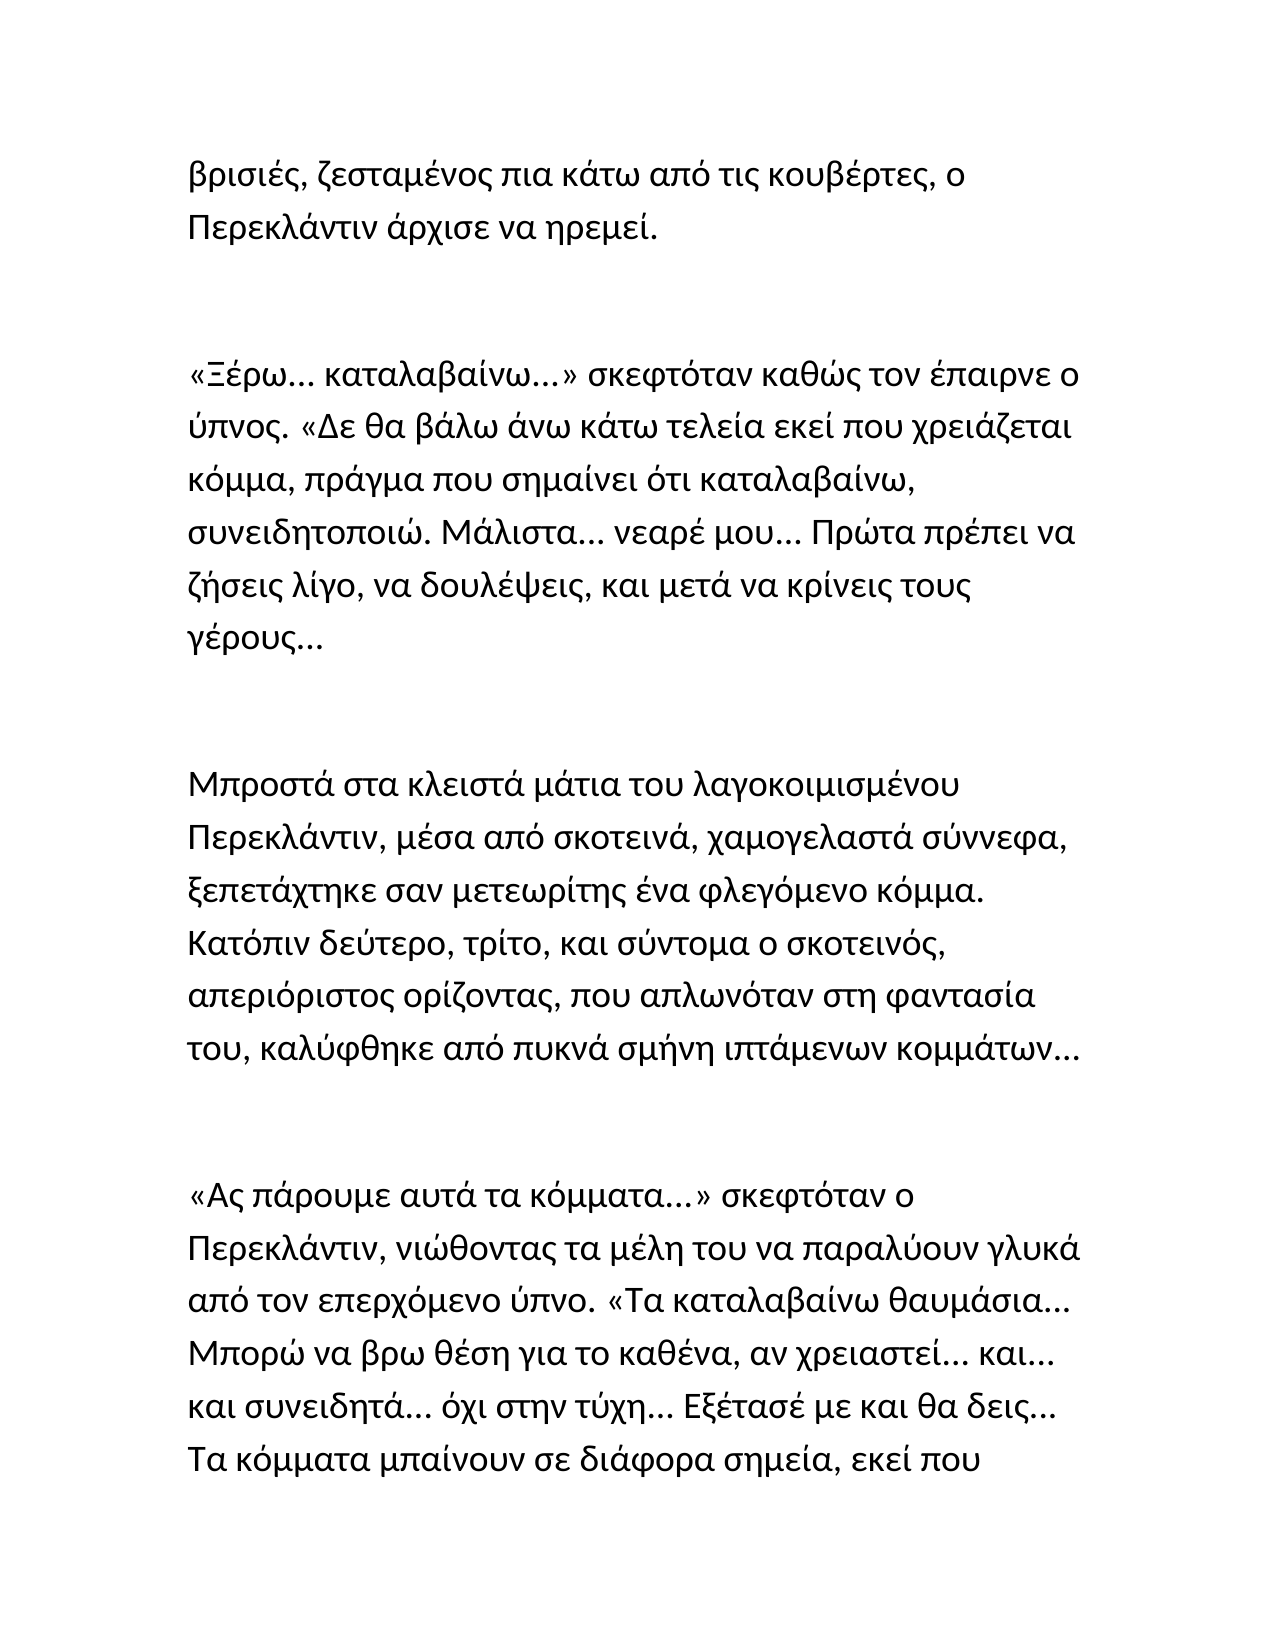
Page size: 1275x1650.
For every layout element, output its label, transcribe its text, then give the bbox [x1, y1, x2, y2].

text βρισιές, ζεσταμένος πια κάτω από τις κουβέρτες, ο Περεκλάντιν άρχισε να ηρεμεί. [187, 150, 1087, 248]
text «Ας πάρουμε αυτά τα κόμματα...» σκεφτόταν ο Περεκλάντιν, νιώθοντας τα μέλη του να παραλύουν γλυκά από τον επερχόμενο ύπνο. «Τα καταλαβαίνω θαυμάσια... Μπορώ να βρω θέση για το καθένα, αν χρειαστεί... και... και συνειδητά... όχι στην τύχη... Εξέτασέ με και θα δεις... Τα κόμματα μπαίνουν σε διάφορα σημεία, εκεί που [187, 1171, 1087, 1480]
text Μπροστά στα κλειστά μάτια του λαγοκοιμισμένου Περεκλάντιν, μέσα από σκοτεινά, χαμογελαστά σύννεφα, ξεπετάχτηκε σαν μετεωρίτης ένα φλεγόμενο κόμμα. Κατόπιν δεύτερο, τρίτο, και σύντομα ο σκοτεινός, απεριόριστος ορίζοντας, που απλωνόταν στη φαντασία του, καλύφθηκε από πυκνά σμήνη ιπτάμενων κομμάτων... [187, 760, 1087, 1070]
text «Ξέρω... καταλαβαίνω...» σκεφτόταν καθώς τον έπαιρνε ο ύπνος. «Δε θα βάλω άνω κάτω τελεία εκεί που χρειάζεται κόμμα, πράγμα που σημαίνει ότι καταλαβαίνω, συνειδητοποιώ. Μάλιστα... νεαρέ μου... Πρώτα πρέπει να ζήσεις λίγο, να δουλέψεις, και μετά να κρίνεις τους γέρους... [187, 350, 1087, 659]
